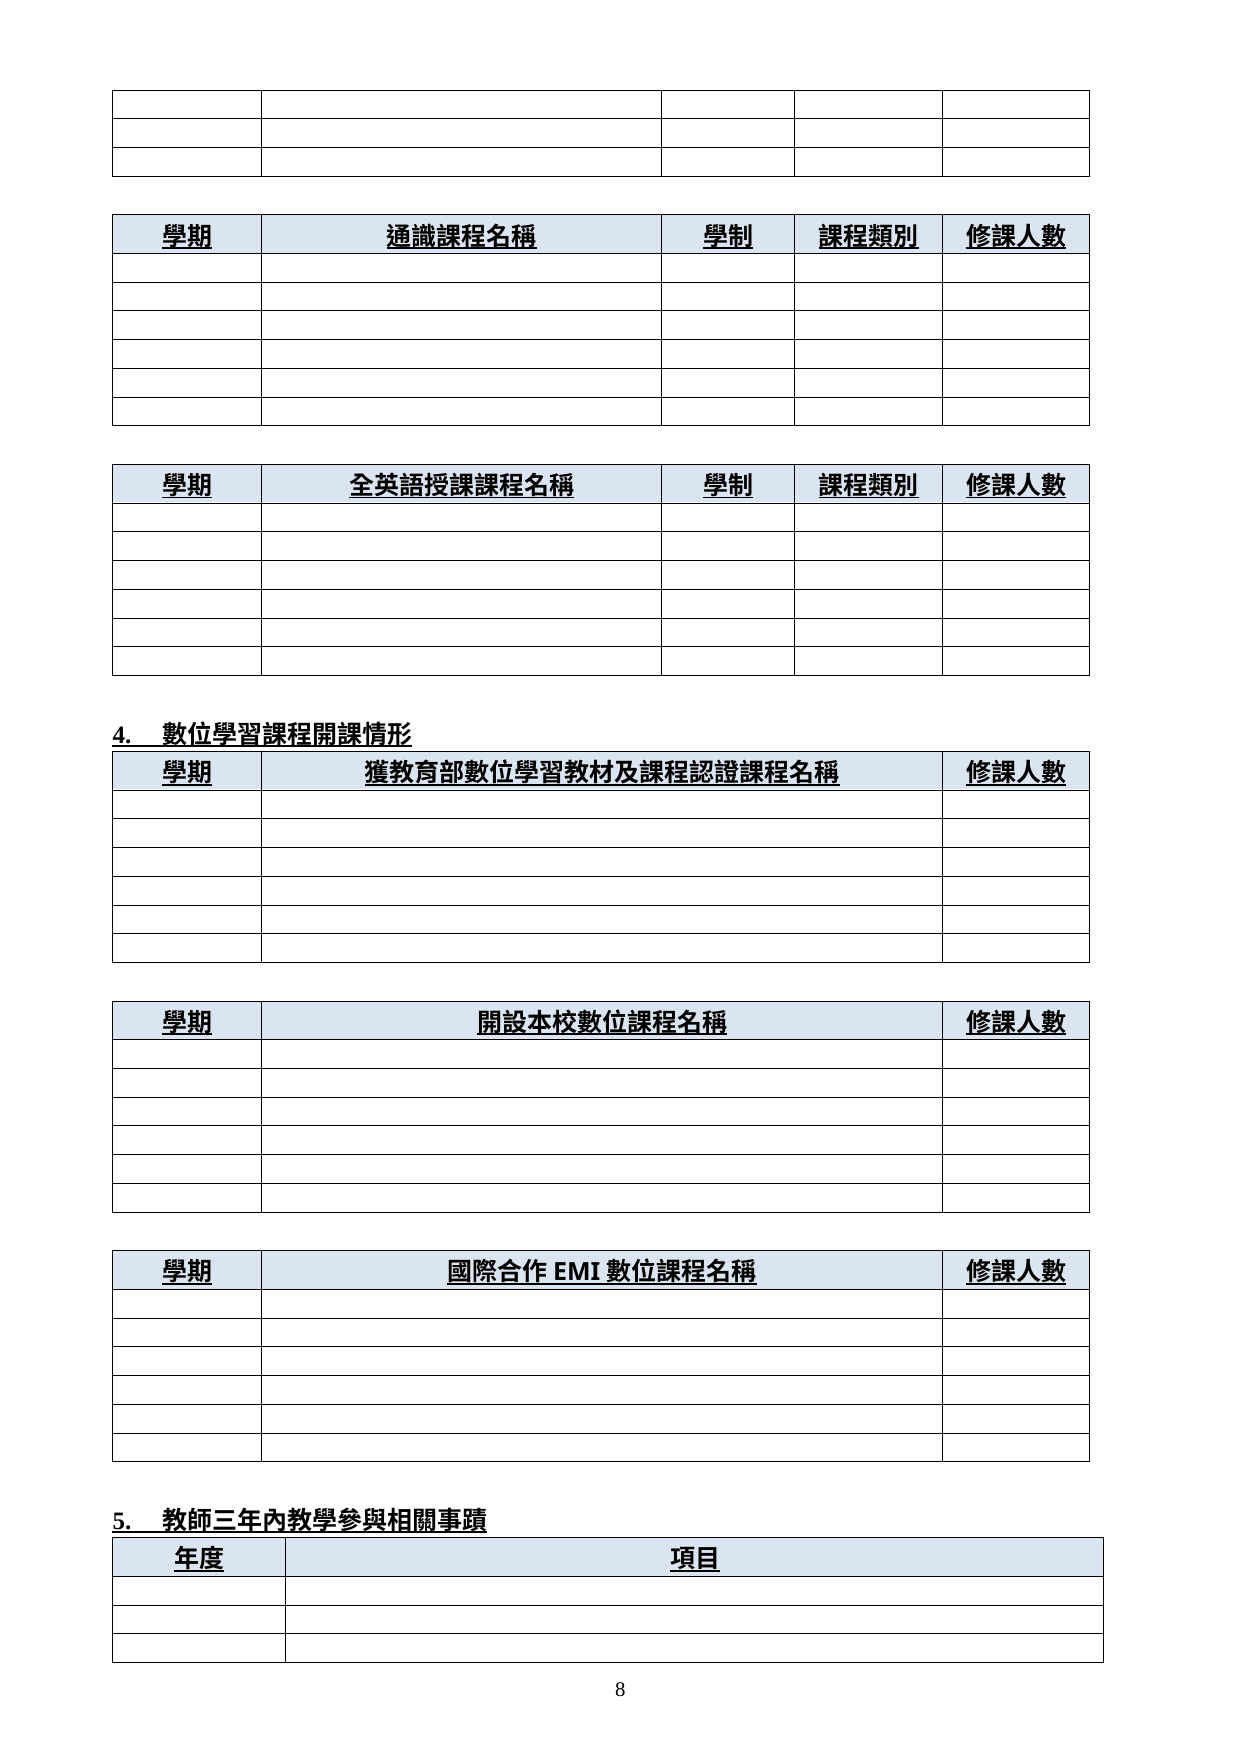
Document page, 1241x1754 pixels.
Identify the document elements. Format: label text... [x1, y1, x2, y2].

table_cell [113, 1405, 261, 1432]
table_cell [262, 819, 942, 847]
table_cell [662, 398, 794, 425]
table_header 學期 [113, 465, 261, 502]
table_cell [262, 254, 661, 282]
table_header 修課人數 [943, 752, 1089, 789]
table_cell [262, 1155, 942, 1183]
table_cell [662, 590, 794, 617]
table_cell [943, 619, 1089, 646]
table_cell [943, 1319, 1089, 1346]
table_cell [286, 1606, 1103, 1633]
table_cell [943, 819, 1089, 847]
table_cell [113, 311, 261, 339]
table_header 修課人數 [943, 215, 1089, 253]
table_cell [262, 1290, 942, 1317]
table_cell [262, 1126, 942, 1154]
table_cell [943, 877, 1089, 904]
table_cell [795, 590, 942, 617]
table_cell [262, 340, 661, 368]
table_cell [113, 561, 261, 589]
table_cell [943, 1290, 1089, 1317]
table_cell [943, 398, 1089, 425]
table_cell [943, 791, 1089, 818]
table_cell [943, 311, 1089, 339]
table_cell [262, 1184, 942, 1212]
table_cell [943, 1434, 1089, 1461]
table_cell [662, 254, 794, 282]
table_cell [795, 504, 942, 531]
table_cell [795, 561, 942, 589]
table_cell [943, 1155, 1089, 1183]
table_cell [113, 1634, 285, 1662]
table_cell [662, 532, 794, 560]
table_cell [662, 504, 794, 531]
table_cell [262, 791, 942, 818]
table_header 年度 [113, 1538, 285, 1576]
table_cell [262, 619, 661, 646]
table_header 項目 [286, 1538, 1103, 1576]
table_cell [262, 848, 942, 876]
table_cell [113, 1577, 285, 1604]
table_cell [262, 1069, 942, 1097]
table_cell [662, 619, 794, 646]
table_header 學期 [113, 1251, 261, 1289]
table_cell [286, 1577, 1103, 1604]
table_cell [262, 647, 661, 675]
table_cell [113, 1319, 261, 1346]
table_cell [943, 148, 1089, 176]
table_cell [662, 340, 794, 368]
table_cell [113, 504, 261, 531]
table_cell [943, 1405, 1089, 1432]
table_cell [113, 340, 261, 368]
table_cell [795, 619, 942, 646]
table_cell [262, 311, 661, 339]
table_cell [943, 1126, 1089, 1154]
table_cell [113, 619, 261, 646]
table_header 通識課程名稱 [262, 215, 661, 253]
table_header 修課人數 [943, 1251, 1089, 1289]
table_cell [113, 91, 261, 118]
table_cell [795, 340, 942, 368]
table_cell [943, 906, 1089, 933]
table_cell [113, 1040, 261, 1068]
table_cell [113, 1347, 261, 1375]
table_cell [113, 934, 261, 962]
table_cell [113, 877, 261, 904]
table_cell [943, 590, 1089, 617]
table_cell [943, 340, 1089, 368]
table_header 課程類別 [795, 465, 942, 502]
table_cell [113, 1069, 261, 1097]
table_cell [286, 1634, 1103, 1662]
table_cell [943, 532, 1089, 560]
table_cell [662, 91, 794, 118]
table_cell [113, 590, 261, 617]
table_cell [262, 504, 661, 531]
table_cell [943, 1098, 1089, 1125]
table_header 獲教育部數位學習教材及課程認證課程名稱 [262, 752, 942, 789]
table_cell [262, 934, 942, 962]
table_cell [113, 254, 261, 282]
table_header 學期 [113, 752, 261, 789]
table_cell [943, 1069, 1089, 1097]
table_cell [795, 647, 942, 675]
table_cell [262, 561, 661, 589]
table_header 學制 [662, 215, 794, 253]
table_cell [113, 1376, 261, 1404]
table_cell [662, 561, 794, 589]
table_cell [113, 369, 261, 397]
table_header 修課人數 [943, 465, 1089, 502]
table_cell [113, 148, 261, 176]
table_cell [262, 1376, 942, 1404]
table_cell [262, 877, 942, 904]
table_header 學期 [113, 1002, 261, 1039]
table_cell [795, 283, 942, 310]
table_cell [943, 504, 1089, 531]
table_cell [262, 906, 942, 933]
table_cell [662, 369, 794, 397]
table_header 全英語授課課程名稱 [262, 465, 661, 502]
table_cell [262, 283, 661, 310]
table_cell [113, 1606, 285, 1633]
table_cell [113, 1184, 261, 1212]
table_cell [262, 369, 661, 397]
table_cell [943, 283, 1089, 310]
table_cell [262, 398, 661, 425]
table_cell [795, 532, 942, 560]
table_cell [262, 1319, 942, 1346]
table_cell [795, 311, 942, 339]
table_cell [262, 1098, 942, 1125]
list 教師三年內教學參與相關事蹟 [112, 1500, 1128, 1537]
table_cell [113, 532, 261, 560]
table_cell [943, 934, 1089, 962]
table_cell [662, 148, 794, 176]
table_cell [943, 1347, 1089, 1375]
table_cell [943, 1184, 1089, 1212]
table_cell [943, 91, 1089, 118]
table_cell [113, 1290, 261, 1317]
table_cell [262, 119, 661, 147]
table_cell [262, 590, 661, 617]
table_cell [113, 791, 261, 818]
table_cell [262, 1347, 942, 1375]
table_cell [943, 848, 1089, 876]
table_cell [943, 119, 1089, 147]
table_cell [943, 369, 1089, 397]
table_cell [113, 1155, 261, 1183]
table_cell [662, 647, 794, 675]
table_cell [113, 1098, 261, 1125]
table_cell [943, 254, 1089, 282]
table_cell [795, 254, 942, 282]
table_cell [113, 1434, 261, 1461]
table_cell [795, 369, 942, 397]
table_cell [943, 647, 1089, 675]
table_cell [262, 1405, 942, 1432]
table_cell [113, 647, 261, 675]
table_header 學期 [113, 215, 261, 253]
table_header 課程類別 [795, 215, 942, 253]
table_cell [662, 119, 794, 147]
table_cell [113, 119, 261, 147]
table_cell [662, 283, 794, 310]
table_header 修課人數 [943, 1002, 1089, 1039]
table_cell [262, 91, 661, 118]
table_header 學制 [662, 465, 794, 502]
list 數位學習課程開課情形 [112, 713, 1128, 751]
table_cell [262, 532, 661, 560]
table_cell [113, 398, 261, 425]
table_cell [113, 283, 261, 310]
table_header 國際合作 EMI 數位課程名稱 [262, 1251, 942, 1289]
table_cell [662, 311, 794, 339]
table_cell [943, 561, 1089, 589]
table_cell [262, 1434, 942, 1461]
table_cell [113, 848, 261, 876]
table_cell [795, 398, 942, 425]
table_cell [113, 906, 261, 933]
table_cell [795, 91, 942, 118]
table_cell [113, 819, 261, 847]
table_cell [795, 119, 942, 147]
table_cell [943, 1376, 1089, 1404]
table_cell [113, 1126, 261, 1154]
table_cell [943, 1040, 1089, 1068]
table_cell [795, 148, 942, 176]
table_cell [262, 1040, 942, 1068]
table_header 開設本校數位課程名稱 [262, 1002, 942, 1039]
table_cell [262, 148, 661, 176]
